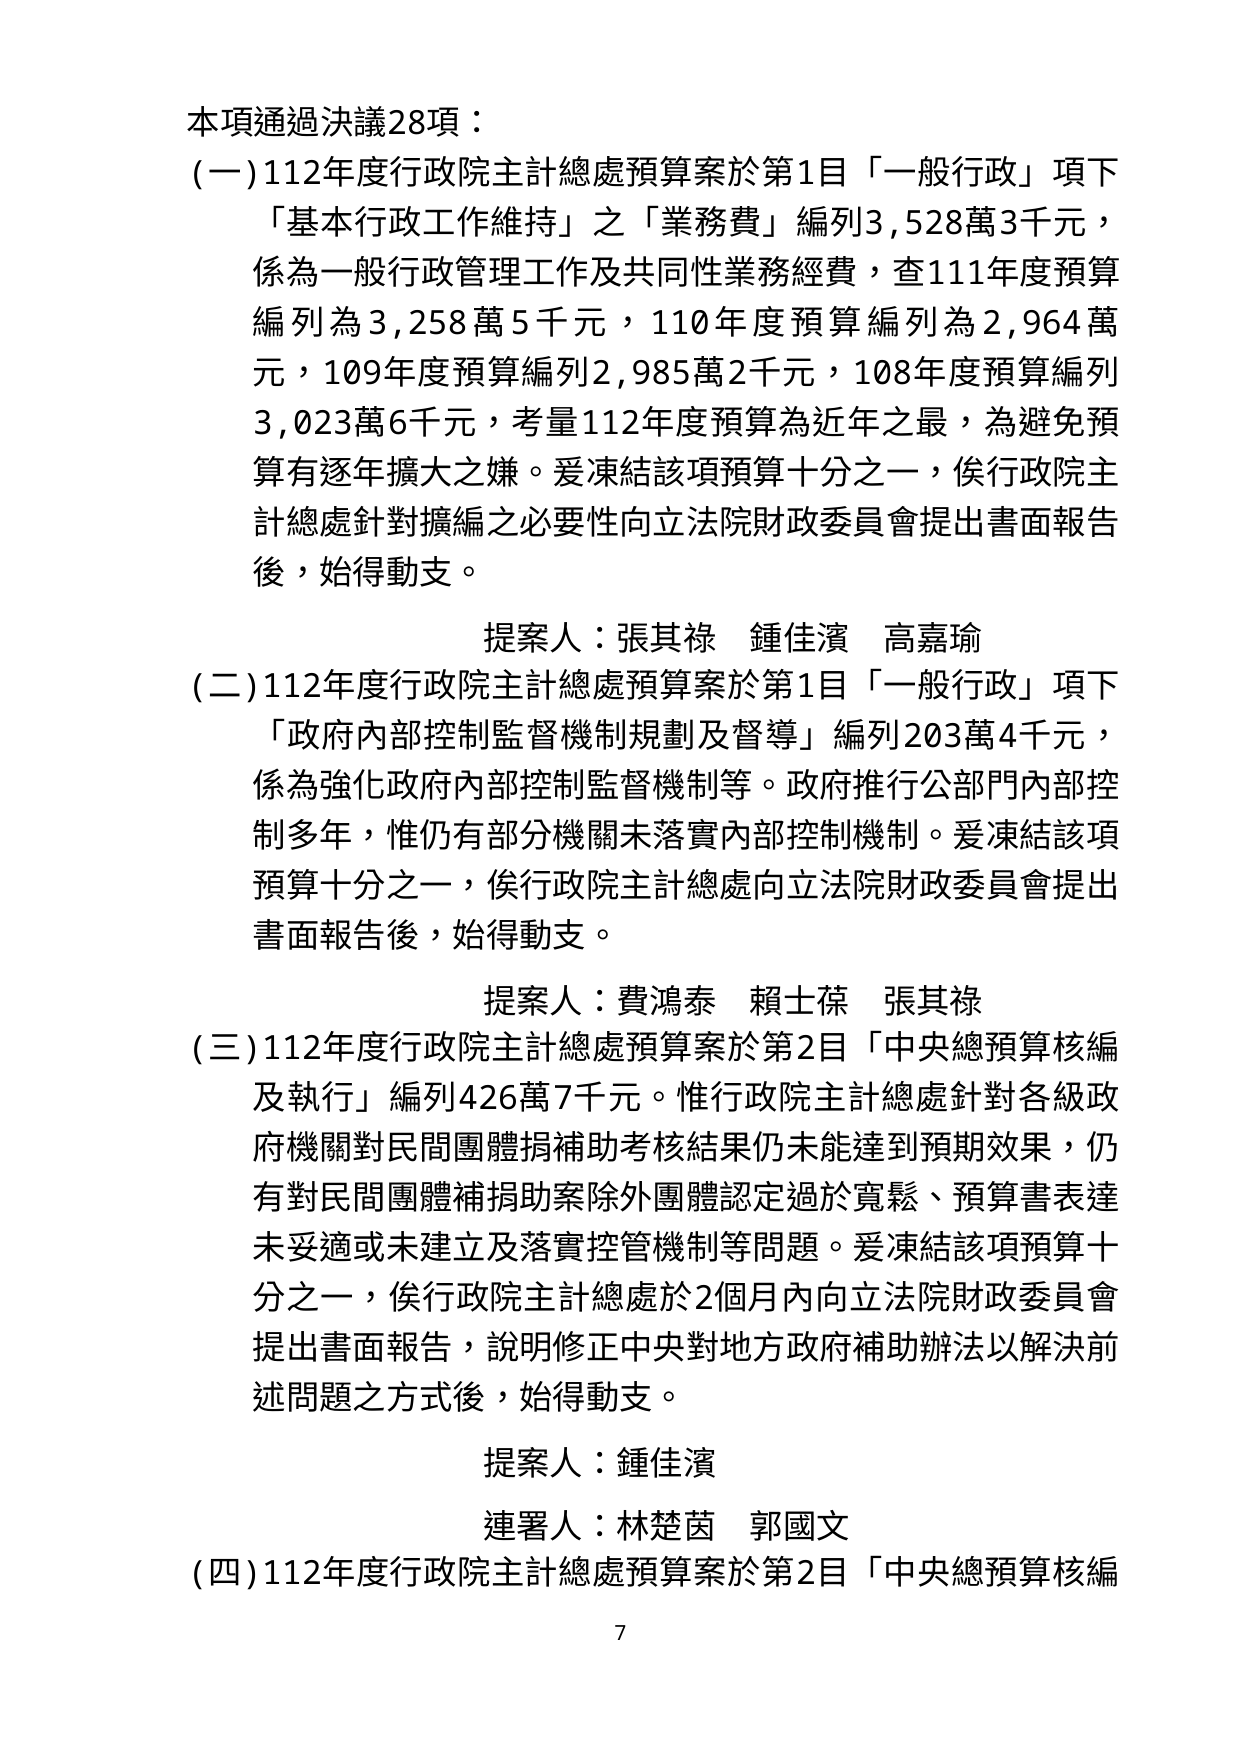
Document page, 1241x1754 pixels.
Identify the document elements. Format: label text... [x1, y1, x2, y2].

text (二)112年度行政院主計總處預算案於第1目「一般行政」項下「政府內部控制監督機制規劃及督導」編列203萬4千元，係為強化政府內部控制監督機制等。政府推行公部門內部控制多年，惟仍有部分機關未落實內部控制機制。爰凍結該項預算十分之一，俟行政院主計總處向立法院財政委員會提出書面報告後，始得動支。 [120, 657, 1120, 957]
text (一)112年度行政院主計總處預算案於第1目「一般行政」項下「基本行政工作維持」之「業務費」編列3,528萬3千元，係為一般行政管理工作及共同性業務經費，查111年度預算編列為3,258萬5千元，110年度預算編列為2,964萬元，109年度預算編列2,985萬2千元，108年度預算編列3,023萬6千元，考量112年度預算為近年之最，為避免預算有逐年擴大之嫌。爰凍結該項預算十分之一，俟行政院主計總處針對擴編之必要性向立法院財政委員會提出書面報告後，始得動支。 [120, 144, 1120, 594]
text 提案人：費鴻泰 賴士葆 張其祿 [483, 957, 1120, 1019]
text 提案人：鍾佳濱 [483, 1419, 1120, 1482]
text 提案人：張其祿 鍾佳濱 高嘉瑜 [483, 594, 1120, 657]
text 連署人：林楚茵 郭國文 [483, 1482, 1120, 1544]
text (四)112年度行政院主計總處預算案於第2目「中央總預算核編 [120, 1544, 1120, 1594]
text 本項通過決議28項： [120, 94, 1120, 144]
text (三)112年度行政院主計總處預算案於第2目「中央總預算核編及執行」編列426萬7千元。惟行政院主計總處針對各級政府機關對民間團體捐補助考核結果仍未能達到預期效果，仍有對民間團體補捐助案除外團體認定過於寬鬆、預算書表達未妥適或未建立及落實控管機制等問題。爰凍結該項預算十分之一，俟行政院主計總處於2個月內向立法院財政委員會提出書面報告，說明修正中央對地方政府補助辦法以解決前述問題之方式後，始得動支。 [120, 1019, 1120, 1419]
